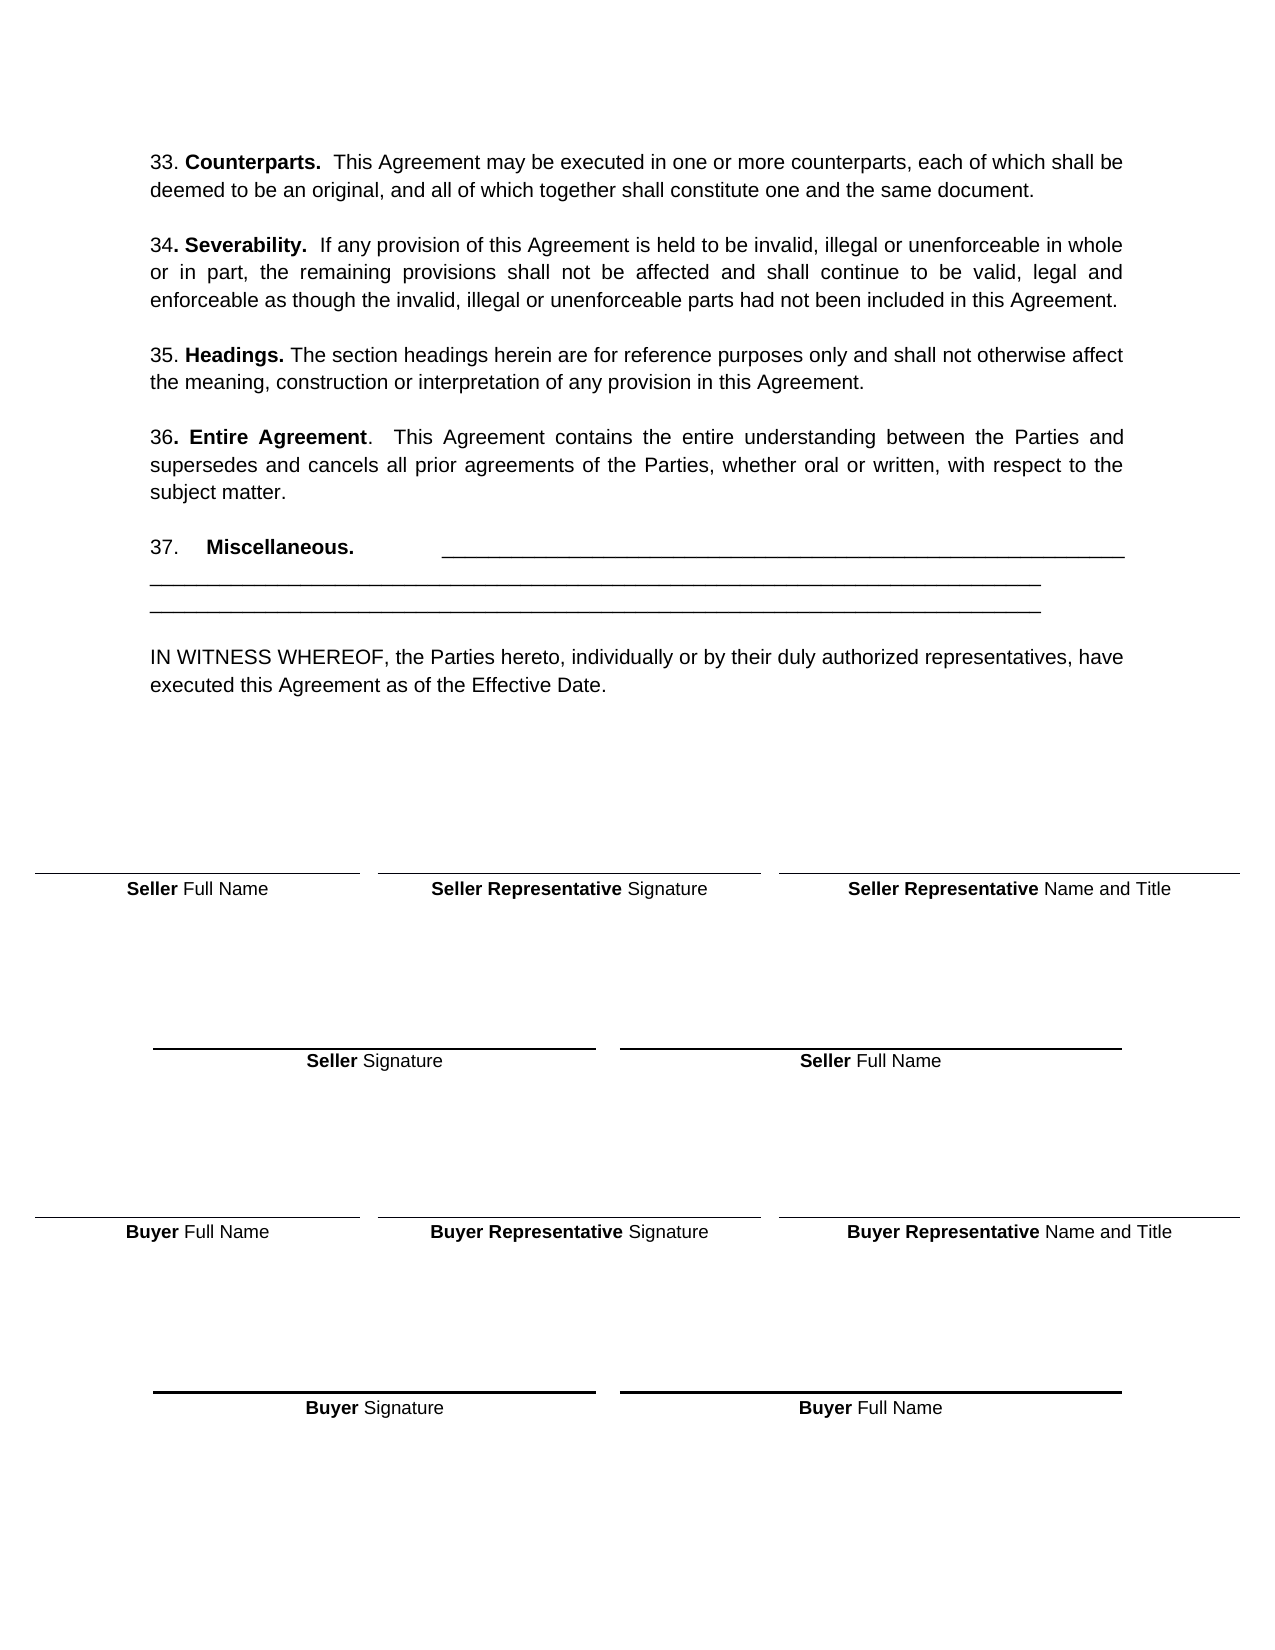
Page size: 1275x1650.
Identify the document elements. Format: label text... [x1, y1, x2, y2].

table_cell Seller Representative Name and Title [779, 874, 1240, 902]
table_cell [360, 873, 377, 902]
table_header [620, 929, 1122, 1047]
table_cell Buyer Signature [153, 1394, 596, 1422]
table_cell Seller Signature [153, 1050, 596, 1071]
table_header [761, 755, 779, 873]
table_header [378, 755, 761, 873]
table_header [779, 1099, 1240, 1217]
table_cell Buyer Full Name [35, 1218, 359, 1246]
table_header [153, 1273, 596, 1391]
table_header [35, 1099, 359, 1217]
table_cell [596, 1048, 620, 1071]
table_header [596, 929, 620, 1047]
table_header [153, 929, 596, 1047]
text 37. Miscellaneous. ___________________________________________________________ _____________________________________________________________________________ _____________________________________________________________________________ [150, 535, 1125, 614]
table_header [378, 1099, 761, 1217]
table_cell [761, 1217, 779, 1246]
table_header [779, 755, 1240, 873]
table_cell Buyer Representative Name and Title [779, 1218, 1240, 1246]
table_header [35, 755, 360, 873]
table_cell Seller Full Name [620, 1050, 1122, 1071]
table_cell [596, 1391, 620, 1422]
table_header [761, 1099, 779, 1217]
text 36. Entire Agreement. This Agreement contains the entire understanding between the Parties and supersedes and cancels all prior agreements of the Parties, whether oral or written, with respect to the subject matter. [150, 425, 1125, 504]
table_cell [360, 1217, 377, 1246]
text IN WITNESS WHEREOF, the Parties hereto, individually or by their duly authorized representatives, have executed this Agreement as of the Effective Date. [150, 645, 1125, 696]
text 34. Severability. If any provision of this Agreement is held to be invalid, illegal or unenforceable in whole or in part, the remaining provisions shall not be affected and shall continue to be valid, legal and enforceable as though the invalid, illegal or unenforceable parts had not been included in this Agreement. [150, 232, 1125, 311]
table_cell Buyer Full Name [620, 1394, 1122, 1422]
table_header [596, 1273, 620, 1391]
table_header [360, 1099, 377, 1217]
table_cell Buyer Representative Signature [378, 1218, 761, 1246]
text 33. Counterparts. This Agreement may be executed in one or more counterparts, each of which shall be deemed to be an original, and all of which together shall constitute one and the same document. [150, 150, 1125, 201]
table_cell Seller Representative Signature [378, 874, 761, 902]
table_cell Seller Full Name [35, 874, 360, 902]
text 35. Headings. The section headings herein are for reference purposes only and shall not otherwise affect the meaning, construction or interpretation of any provision in this Agreement. [150, 342, 1125, 394]
table_header [620, 1273, 1122, 1391]
table_cell [761, 873, 779, 902]
table_header [360, 755, 377, 873]
